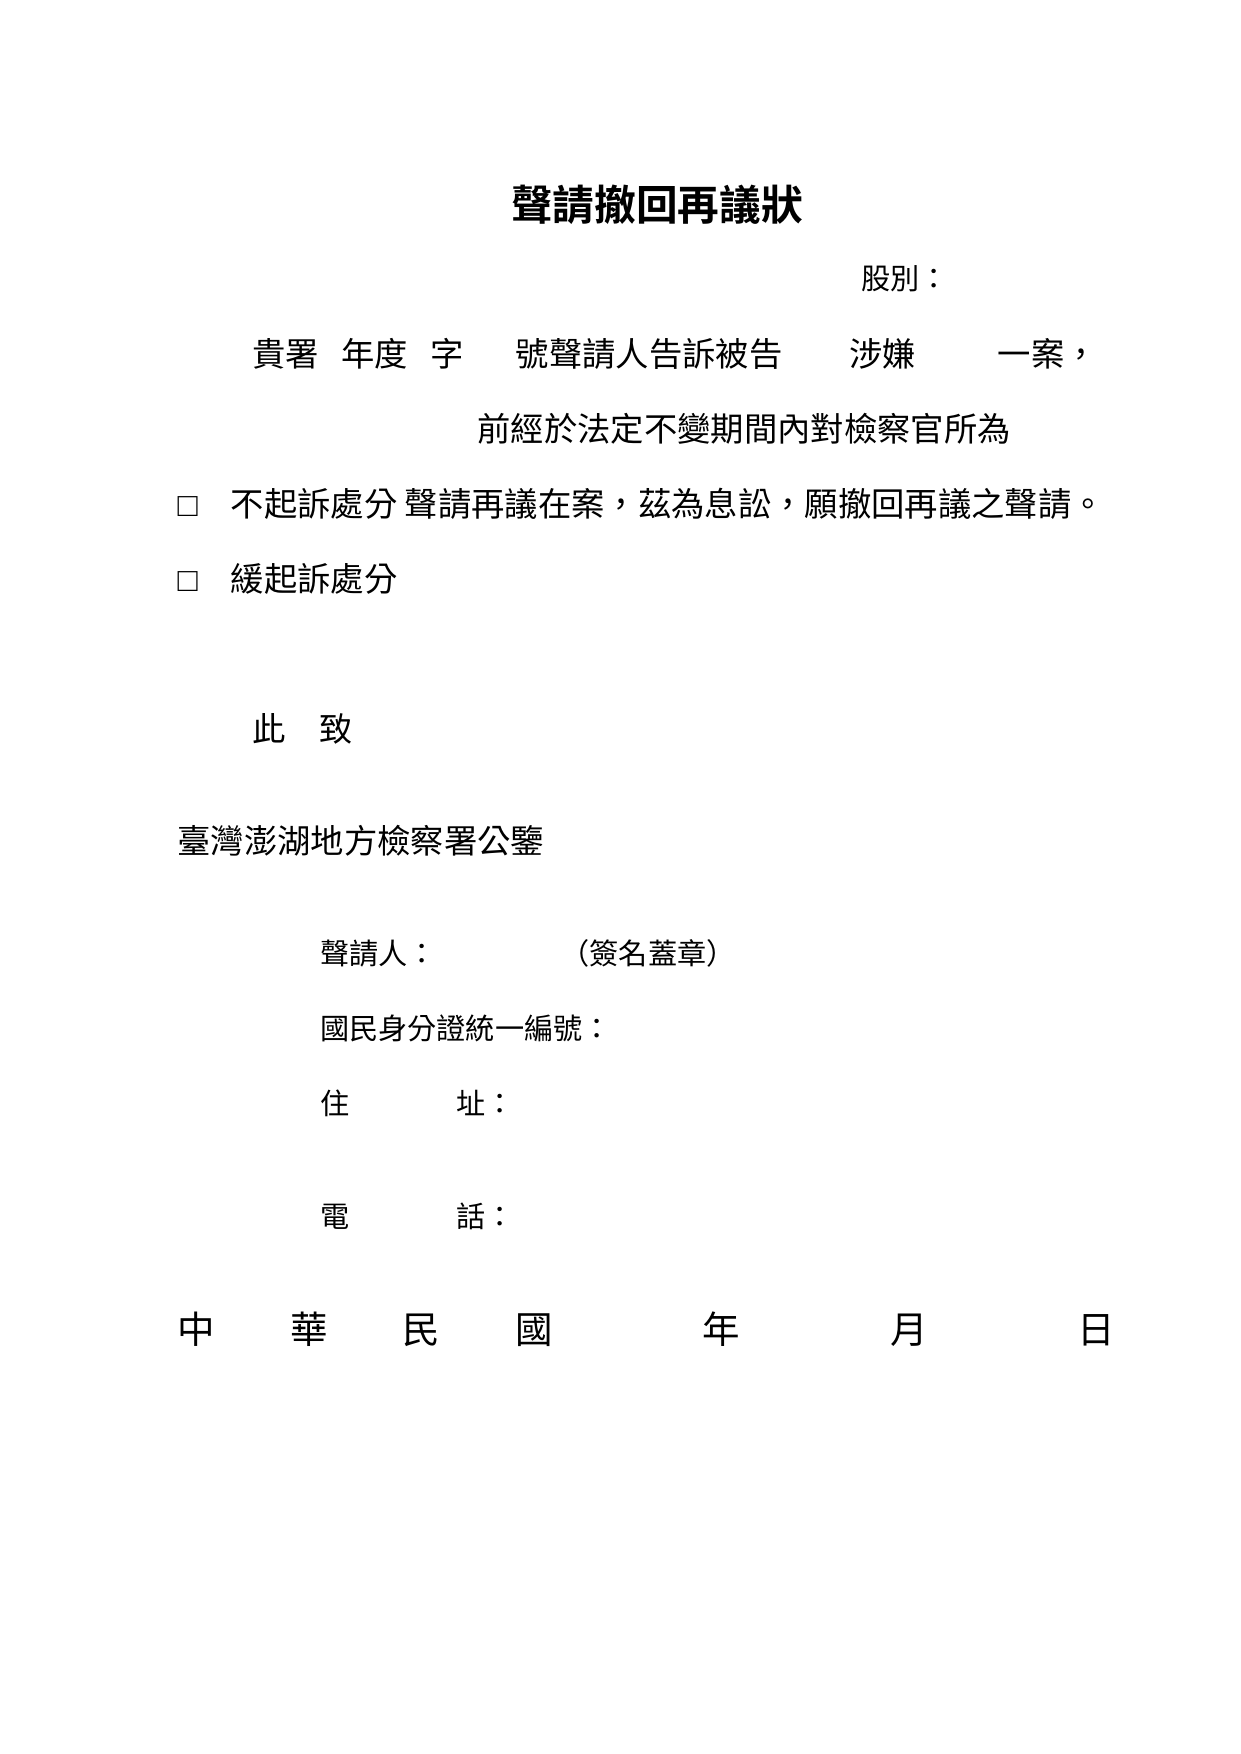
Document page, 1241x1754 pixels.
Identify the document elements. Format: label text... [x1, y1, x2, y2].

text □ 不起訴處分 聲請再議在案，茲為息訟，願撤回再議之聲請。 [177, 464, 1122, 539]
text □ 緩起訴處分 [177, 539, 1122, 614]
text 聲請撤回再議狀 [177, 164, 1115, 239]
text 電 話： [177, 1177, 1122, 1252]
text 臺灣澎湖地方檢察署公鑒 [177, 802, 1122, 877]
text 此 致 [177, 689, 1122, 764]
text 住 址： [177, 1064, 1122, 1139]
text 中 華 民 國 年 月 日 [177, 1289, 1122, 1364]
text 國民身分證統一編號： [177, 989, 1122, 1064]
text 聲請人： （簽名蓋章） [177, 914, 1122, 989]
text 貴署 年度 字 號聲請人告訴被告 涉嫌 一案，前經於法定不變期間內對檢察官所為 [177, 314, 1122, 464]
text 股別： [177, 239, 1122, 314]
